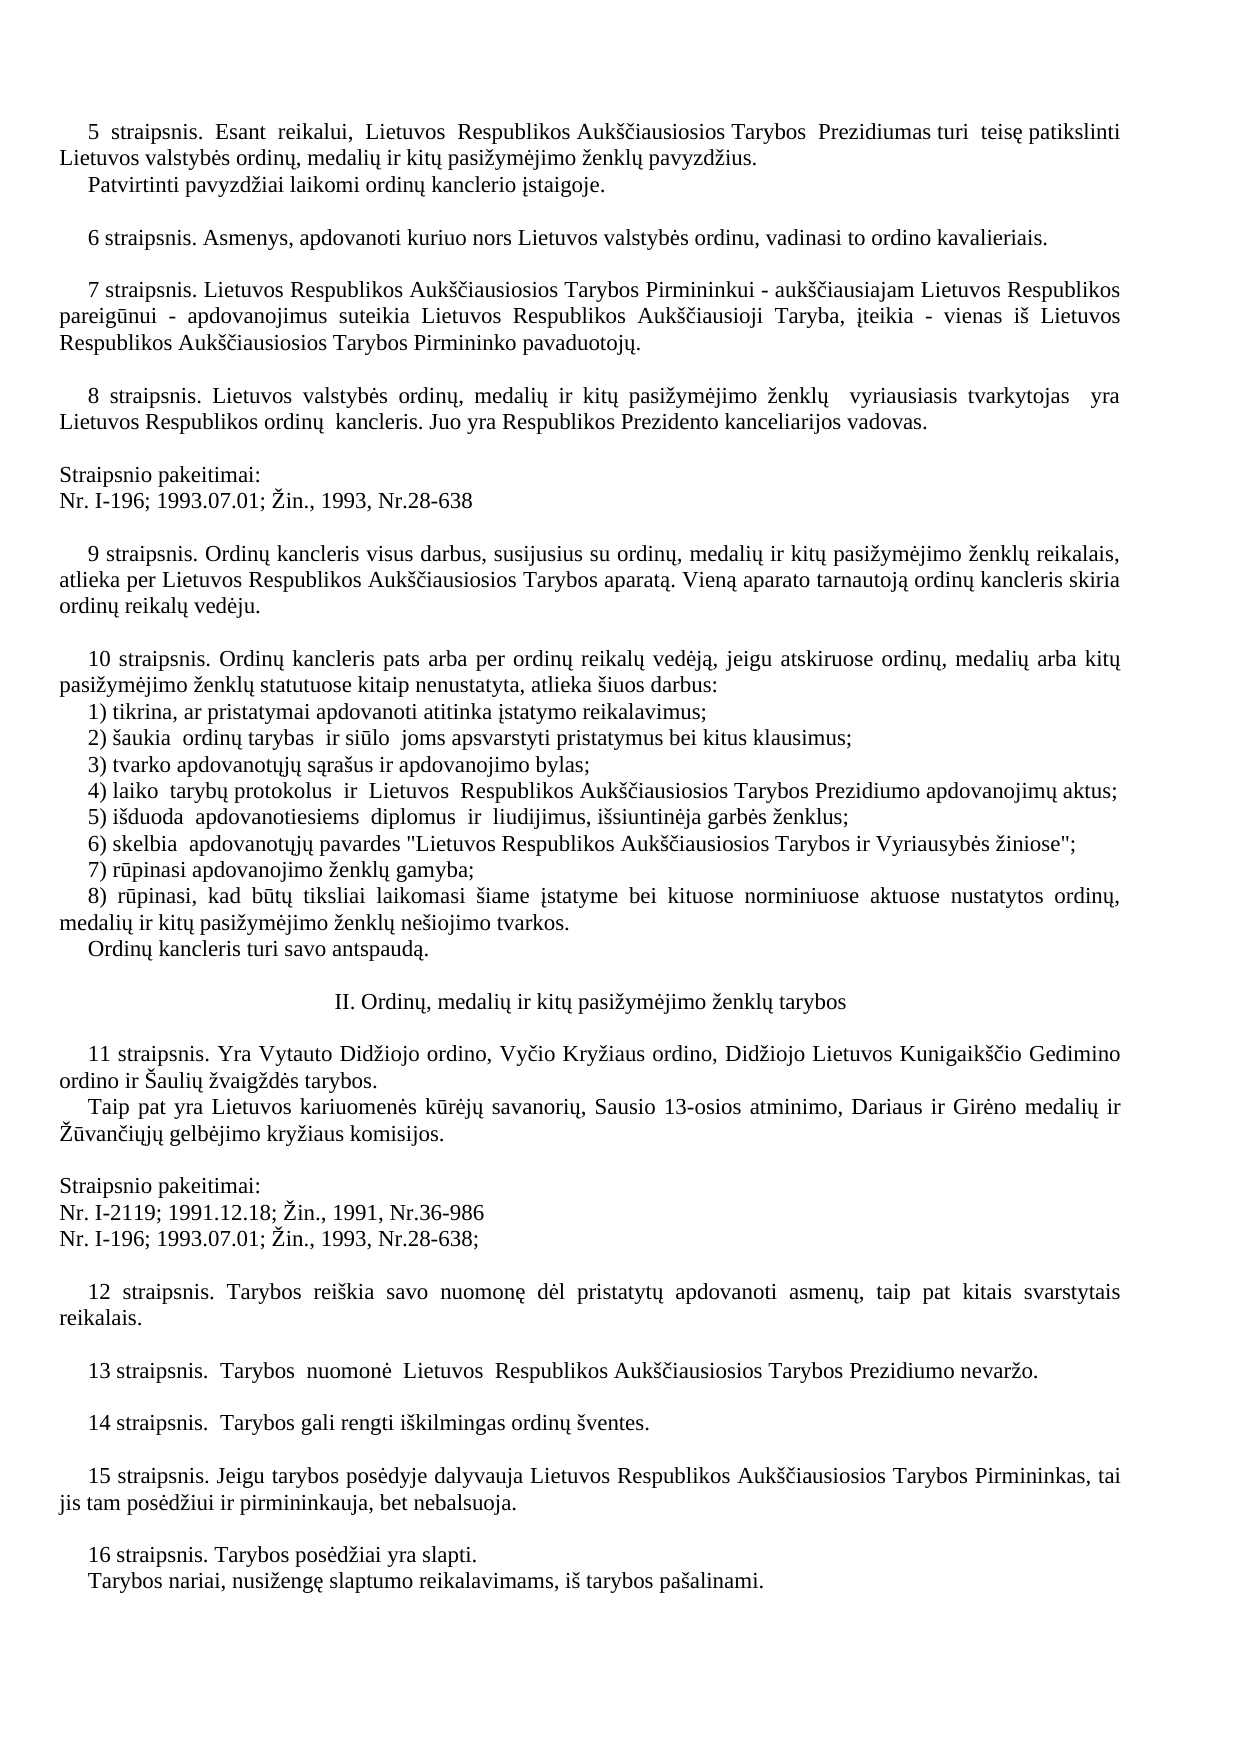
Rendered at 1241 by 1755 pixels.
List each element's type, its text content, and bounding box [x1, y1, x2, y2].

text 4) laiko tarybų protokolus ir Lietuvos Respublikos Aukščiausiosios Tarybos Prezidiumo apdovanojimų aktus; [59, 777, 1122, 803]
text II. Ordinų, medalių ir kitų pasižymėjimo ženklų tarybos [59, 988, 1122, 1014]
text 15 straipsnis. Jeigu tarybos posėdyje dalyvauja Lietuvos Respublikos Aukščiausiosios Tarybos Pirmininkas, tai jis tam posėdžiui ir pirmininkauja, bet nebalsuoja. [59, 1462, 1122, 1515]
text 2) šaukia ordinų tarybas ir siūlo joms apsvarstyti pristatymus bei kitus klausimus; [59, 724, 1122, 751]
text 5) išduoda apdovanotiesiems diplomus ir liudijimus, išsiuntinėja garbės ženklus; [59, 803, 1122, 830]
text Nr. I-196; 1993.07.01; Žin., 1993, Nr.28-638; [59, 1225, 1122, 1251]
text 10 straipsnis. Ordinų kancleris pats arba per ordinų reikalų vedėją, jeigu atskiruose ordinų, medalių arba kitų pasižymėjimo ženklų statutuose kitaip nenustatyta, atlieka šiuos darbus: [59, 645, 1122, 698]
text Taip pat yra Lietuvos kariuomenės kūrėjų savanorių, Sausio 13-osios atminimo, Dariaus ir Girėno medalių ir Žūvančiųjų gelbėjimo kryžiaus komisijos. [59, 1093, 1122, 1146]
text 3) tvarko apdovanotųjų sąrašus ir apdovanojimo bylas; [59, 751, 1122, 777]
text 6 straipsnis. Asmenys, apdovanoti kuriuo nors Lietuvos valstybės ordinu, vadinasi to ordino kavalieriais. [59, 223, 1122, 250]
text Tarybos nariai, nusižengę slaptumo reikalavimams, iš tarybos pašalinami. [59, 1568, 1122, 1594]
text Nr. I-196; 1993.07.01; Žin., 1993, Nr.28-638 [59, 487, 1122, 513]
text Ordinų kancleris turi savo antspaudą. [59, 935, 1122, 961]
text 16 straipsnis. Tarybos posėdžiai yra slapti. [59, 1541, 1122, 1568]
text 9 straipsnis. Ordinų kancleris visus darbus, susijusius su ordinų, medalių ir kitų pasižymėjimo ženklų reikalais, atlieka per Lietuvos Respublikos Aukščiausiosios Tarybos aparatą. Vieną aparato tarnautoją ordinų kancleris skiria ordinų reikalų vedėju. [59, 540, 1122, 619]
text 7) rūpinasi apdovanojimo ženklų gamyba; [59, 856, 1122, 882]
text 11 straipsnis. Yra Vytauto Didžiojo ordino, Vyčio Kryžiaus ordino, Didžiojo Lietuvos Kunigaikščio Gedimino ordino ir Šaulių žvaigždės tarybos. [59, 1041, 1122, 1093]
text 7 straipsnis. Lietuvos Respublikos Aukščiausiosios Tarybos Pirmininkui - aukščiausiajam Lietuvos Respublikos pareigūnui - apdovanojimus suteikia Lietuvos Respublikos Aukščiausioji Taryba, įteikia - vienas iš Lietuvos Respublikos Aukščiausiosios Tarybos Pirmininko pavaduotojų. [59, 276, 1122, 355]
text Straipsnio pakeitimai: [59, 1172, 1122, 1199]
text Nr. I-2119; 1991.12.18; Žin., 1991, Nr.36-986 [59, 1199, 1122, 1225]
text 14 straipsnis. Tarybos gali rengti iškilmingas ordinų šventes. [59, 1409, 1122, 1436]
text Patvirtinti pavyzdžiai laikomi ordinų kanclerio įstaigoje. [59, 171, 1122, 197]
text 6) skelbia apdovanotųjų pavardes "Lietuvos Respublikos Aukščiausiosios Tarybos ir Vyriausybės žiniose"; [59, 830, 1122, 856]
text 8 straipsnis. Lietuvos valstybės ordinų, medalių ir kitų pasižymėjimo ženklų vyriausiasis tvarkytojas yra Lietuvos Respublikos ordinų kancleris. Juo yra Respublikos Prezidento kanceliarijos vadovas. [59, 382, 1122, 434]
text 13 straipsnis. Tarybos nuomonė Lietuvos Respublikos Aukščiausiosios Tarybos Prezidiumo nevaržo. [59, 1357, 1122, 1383]
text 1) tikrina, ar pristatymai apdovanoti atitinka įstatymo reikalavimus; [59, 698, 1122, 724]
text 8) rūpinasi, kad būtų tiksliai laikomasi šiame įstatyme bei kituose norminiuose aktuose nustatytos ordinų, medalių ir kitų pasižymėjimo ženklų nešiojimo tvarkos. [59, 882, 1122, 935]
text 5 straipsnis. Esant reikalui, Lietuvos Respublikos Aukščiausiosios Tarybos Prezidiumas turi teisę patikslinti Lietuvos valstybės ordinų, medalių ir kitų pasižymėjimo ženklų pavyzdžius. [59, 118, 1122, 171]
text Straipsnio pakeitimai: [59, 461, 1122, 487]
text 12 straipsnis. Tarybos reiškia savo nuomonę dėl pristatytų apdovanoti asmenų, taip pat kitais svarstytais reikalais. [59, 1278, 1122, 1330]
